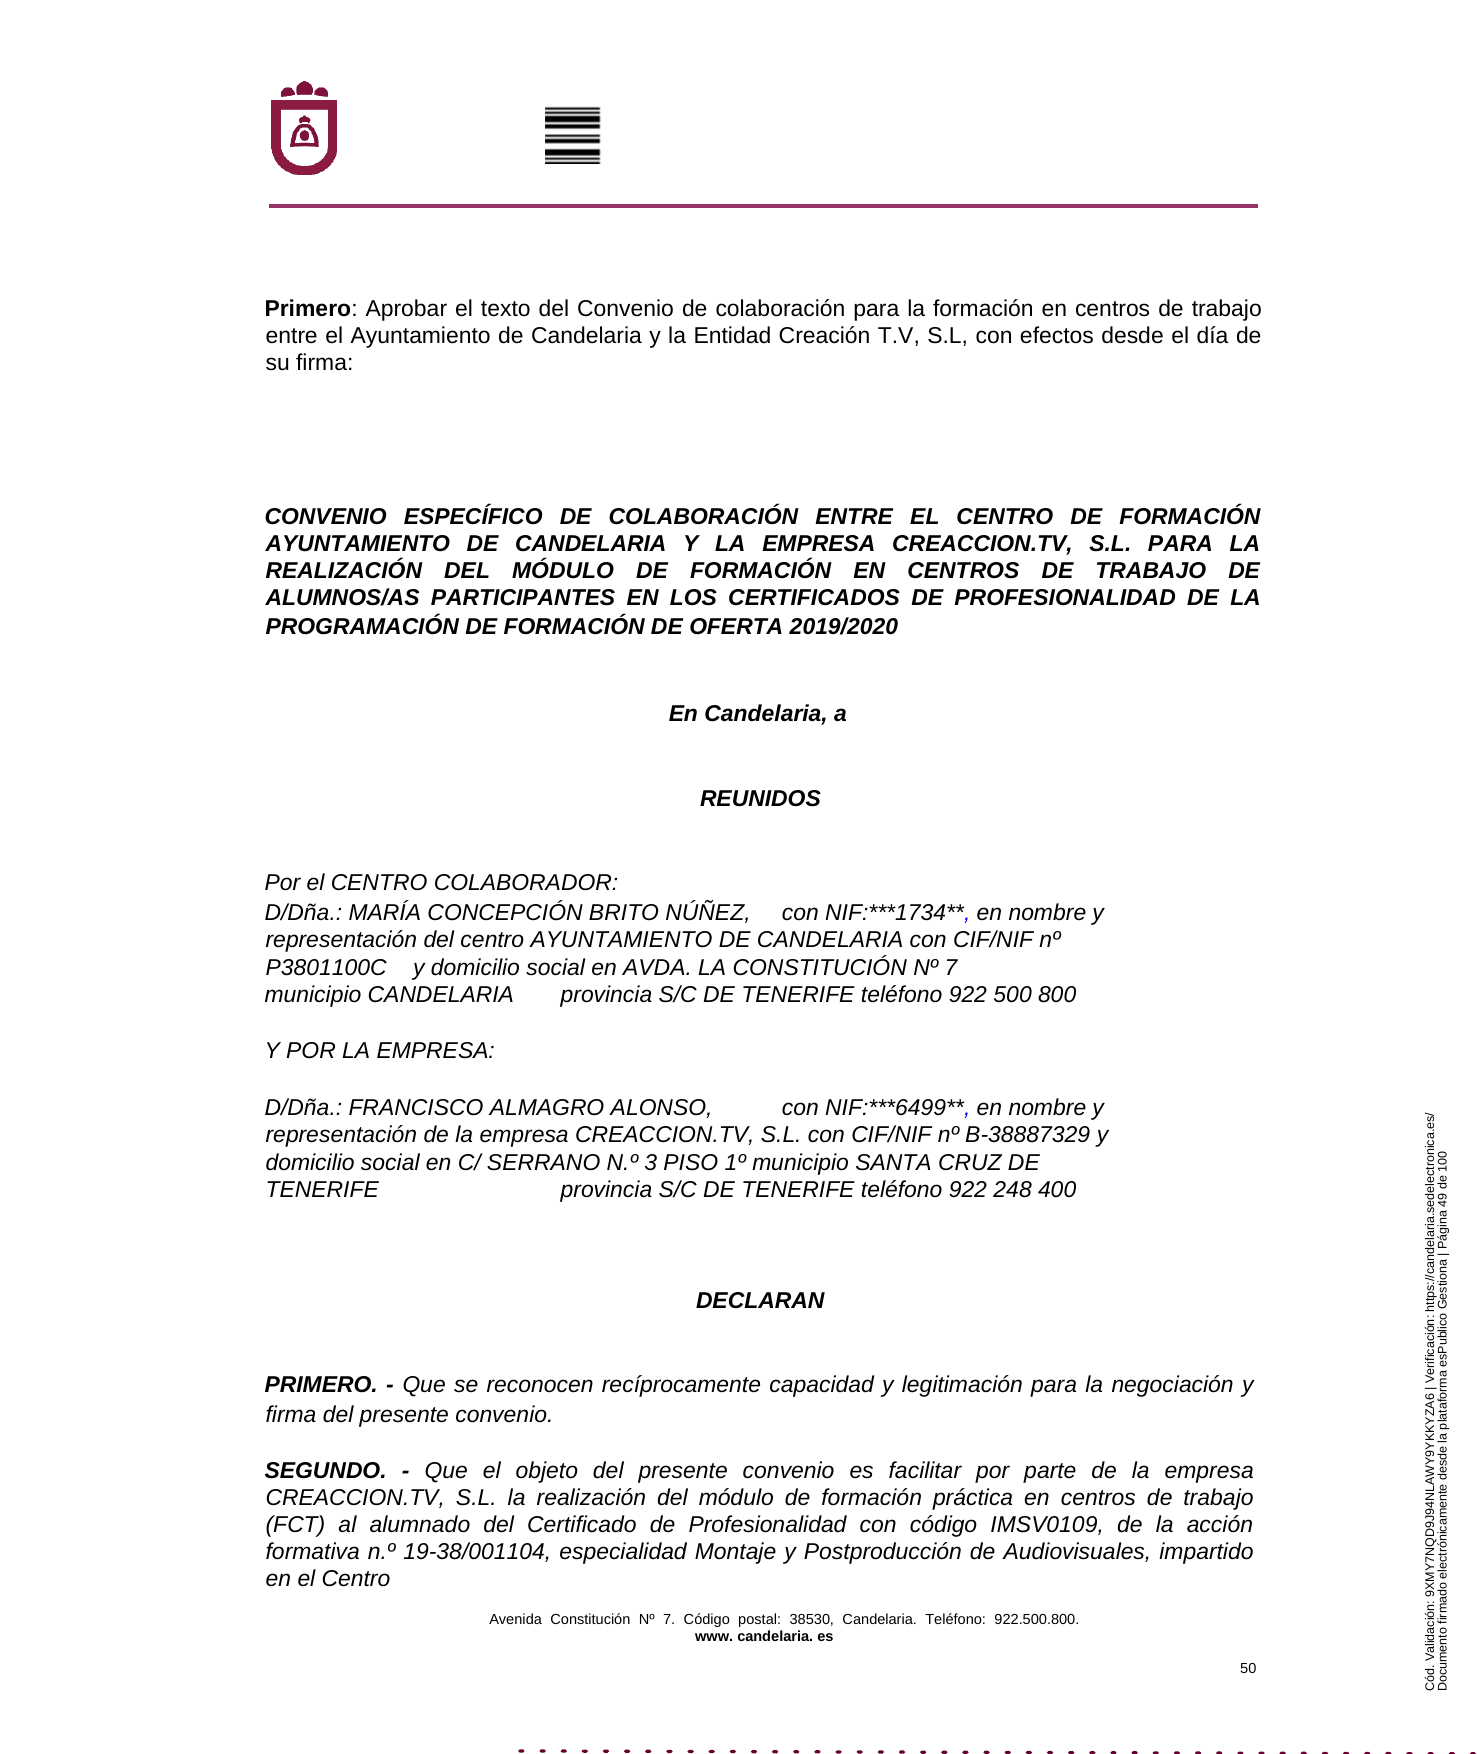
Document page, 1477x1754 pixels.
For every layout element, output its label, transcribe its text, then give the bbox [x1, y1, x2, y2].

text D/Dña.: FRANCISCO ALMAGRO ALONSO, con NIF:***6499**, en nombre y representación de la empresa CREACCION.TV, S.L. con CIF/NIF nº B-38887329 y domicilio social en C/ SERRANO N.º 3 PISO 1º municipio SANTA CRUZ DE TENERIFE provincia S/C DE TENERIFE teléfono 922 248 400 [264, 1092, 1150, 1203]
text PRIMERO. - Que se reconocen recíprocamente capacidad y legitimación para la negociación y firma del presente convenio. [264, 1371, 1257, 1427]
subtitle REUNIDOS [290, 785, 1239, 811]
text Primero: Aprobar el texto del Convenio de colaboración para la formación en centros de trabajo entre el Ayuntamiento de Candelaria y la Entidad Creación T.V, S.L, con efectos desde el día de su firma: [264, 295, 1263, 375]
subtitle DECLARAN [290, 1287, 1238, 1313]
text CONVENIO ESPECÍFICO DE COLABORACIÓN ENTRE EL CENTRO DE FORMACIÓN AYUNTAMIENTO DE CANDELARIA Y LA EMPRESA CREACCION.TV, S.L. PARA LA REALIZACIÓN DEL MÓDULO DE FORMACIÓN EN CENTROS DE TRABAJO DE ALUMNOS/AS PARTICIPANTES EN LOS CERTIFICADOS DE PROFESIONALIDAD DE LA PROGRAMACIÓN DE FORMACIÓN DE OFERTA 2019/2020 [264, 503, 1264, 640]
text En Candelaria, a [289, 698, 1239, 727]
text SEGUNDO. - Que el objeto del presente convenio es facilitar por parte de la empresa CREACCION.TV, S.L. la realización del módulo de formación práctica en centros de trabajo (FCT) al alumnado del Certificado de Profesionalidad con código IMSV0109, de la acción formativa n.º 19-38/001104, especialidad Montaje y Postproducción de Audiovisuales, impartido en el Centro [264, 1457, 1257, 1592]
text D/Dña.: MARÍA CONCEPCIÓN BRITO NÚÑEZ, con NIF:***1734**, en nombre y representación del centro AYUNTAMIENTO DE CANDELARIA con CIF/NIF nº P3801100C y domicilio social en AVDA. LA CONSTITUCIÓN Nº 7 [264, 897, 1113, 981]
text municipio CANDELARIA provincia S/C DE TENERIFE teléfono 922 500 800 [264, 981, 1178, 1007]
text Por el CENTRO COLABORADOR: [264, 869, 1257, 896]
text Y POR LA EMPRESA: [264, 1037, 1257, 1063]
